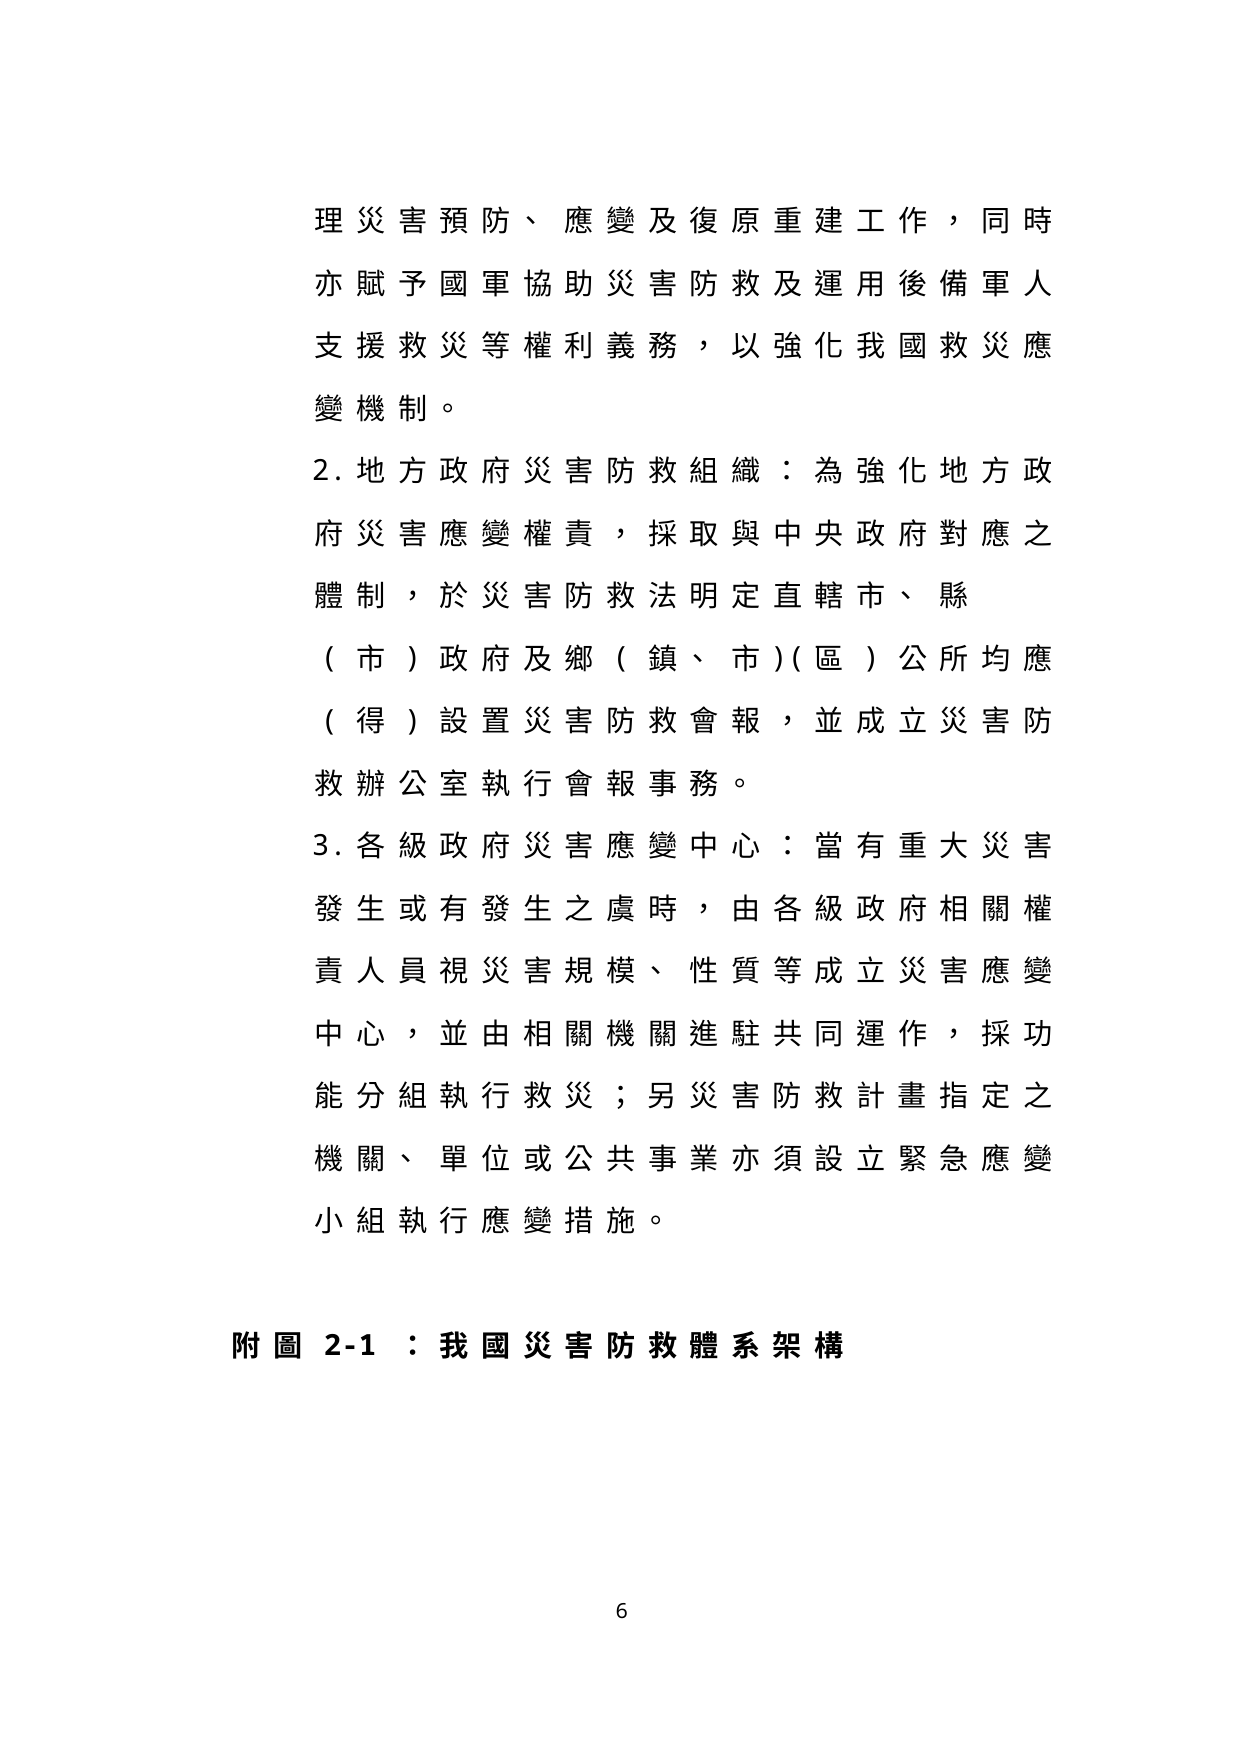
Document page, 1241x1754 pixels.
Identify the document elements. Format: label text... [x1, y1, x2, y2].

text 3.各級政府災害應變中心：當有重大災害發生或有發生之虞時，由各級政府相關權責人員視災害規模、性質等成立災害應變中心，並由相關機關進駐共同運作，採功能分組執行救災；另災害防救計畫指定之機關、單位或公共事業亦須設立緊急應變小組執行應變措施。 [272, 802, 1058, 1240]
text 理災害預防、應變及復原重建工作，同時亦賦予國軍協助災害防救及運用後備軍人支援救災等權利義務，以強化我國救災應變機制。 [272, 177, 1058, 427]
text 2.地方政府災害防救組織：為強化地方政府災害應變權責，採取與中央政府對應之體制，於災害防救法明定直轄市、縣(市)政府及鄉(鎮、市)(區)公所均應(得)設置災害防救會報，並成立災害防救辦公室執行會報事務。 [272, 427, 1058, 802]
text 附圖2-1：我國災害防救體系架構 [186, 1302, 1058, 1365]
